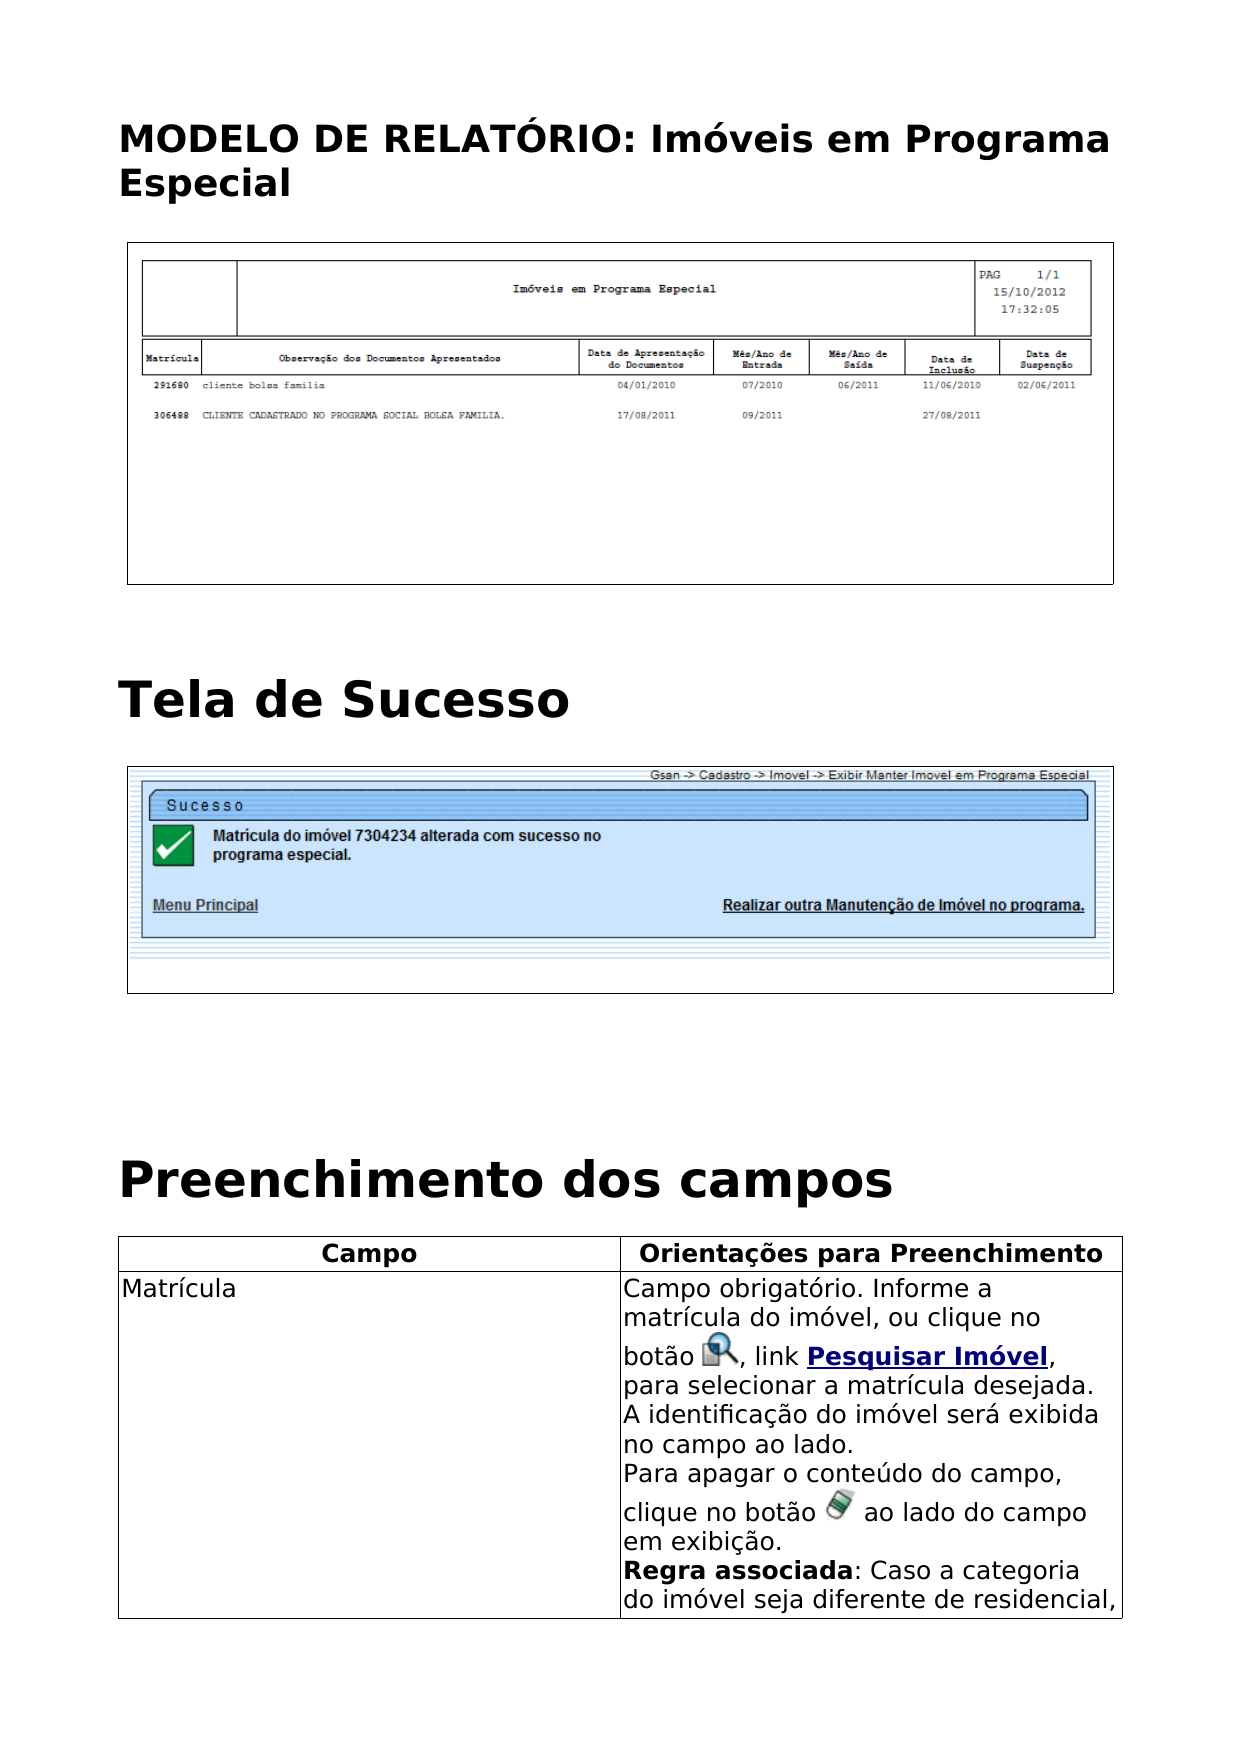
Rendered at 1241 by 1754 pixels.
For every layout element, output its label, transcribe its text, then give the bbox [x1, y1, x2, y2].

subtitle MODELO DE RELATÓRIO: Imóveis em Programa Especial [118, 118, 1122, 205]
table_cell Matrícula [119, 1272, 620, 1617]
table_header [128, 767, 1113, 992]
subtitle Preenchimento dos campos [118, 1151, 1122, 1209]
table_header Orientações para Preenchimento [621, 1237, 1122, 1271]
picture [824, 1488, 856, 1521]
subtitle Tela de Sucesso [118, 671, 1122, 729]
table_cell Campo obrigatório. Informe a matrícula do imóvel, ou clique no botão , link Pesquisar Imóvel, para selecionar a matrícula desejada. A identificação do imóvel será exibida no campo ao lado. Para apagar o conteúdo do campo, clique no botão ao lado do campo em exibição. Regra associada: Caso a categoria do imóvel seja diferente de residencial, [621, 1272, 1122, 1617]
picture [129, 768, 1111, 961]
picture [702, 1332, 739, 1366]
picture [129, 244, 1111, 552]
table_header [128, 243, 1113, 584]
table_header Campo [119, 1237, 620, 1271]
